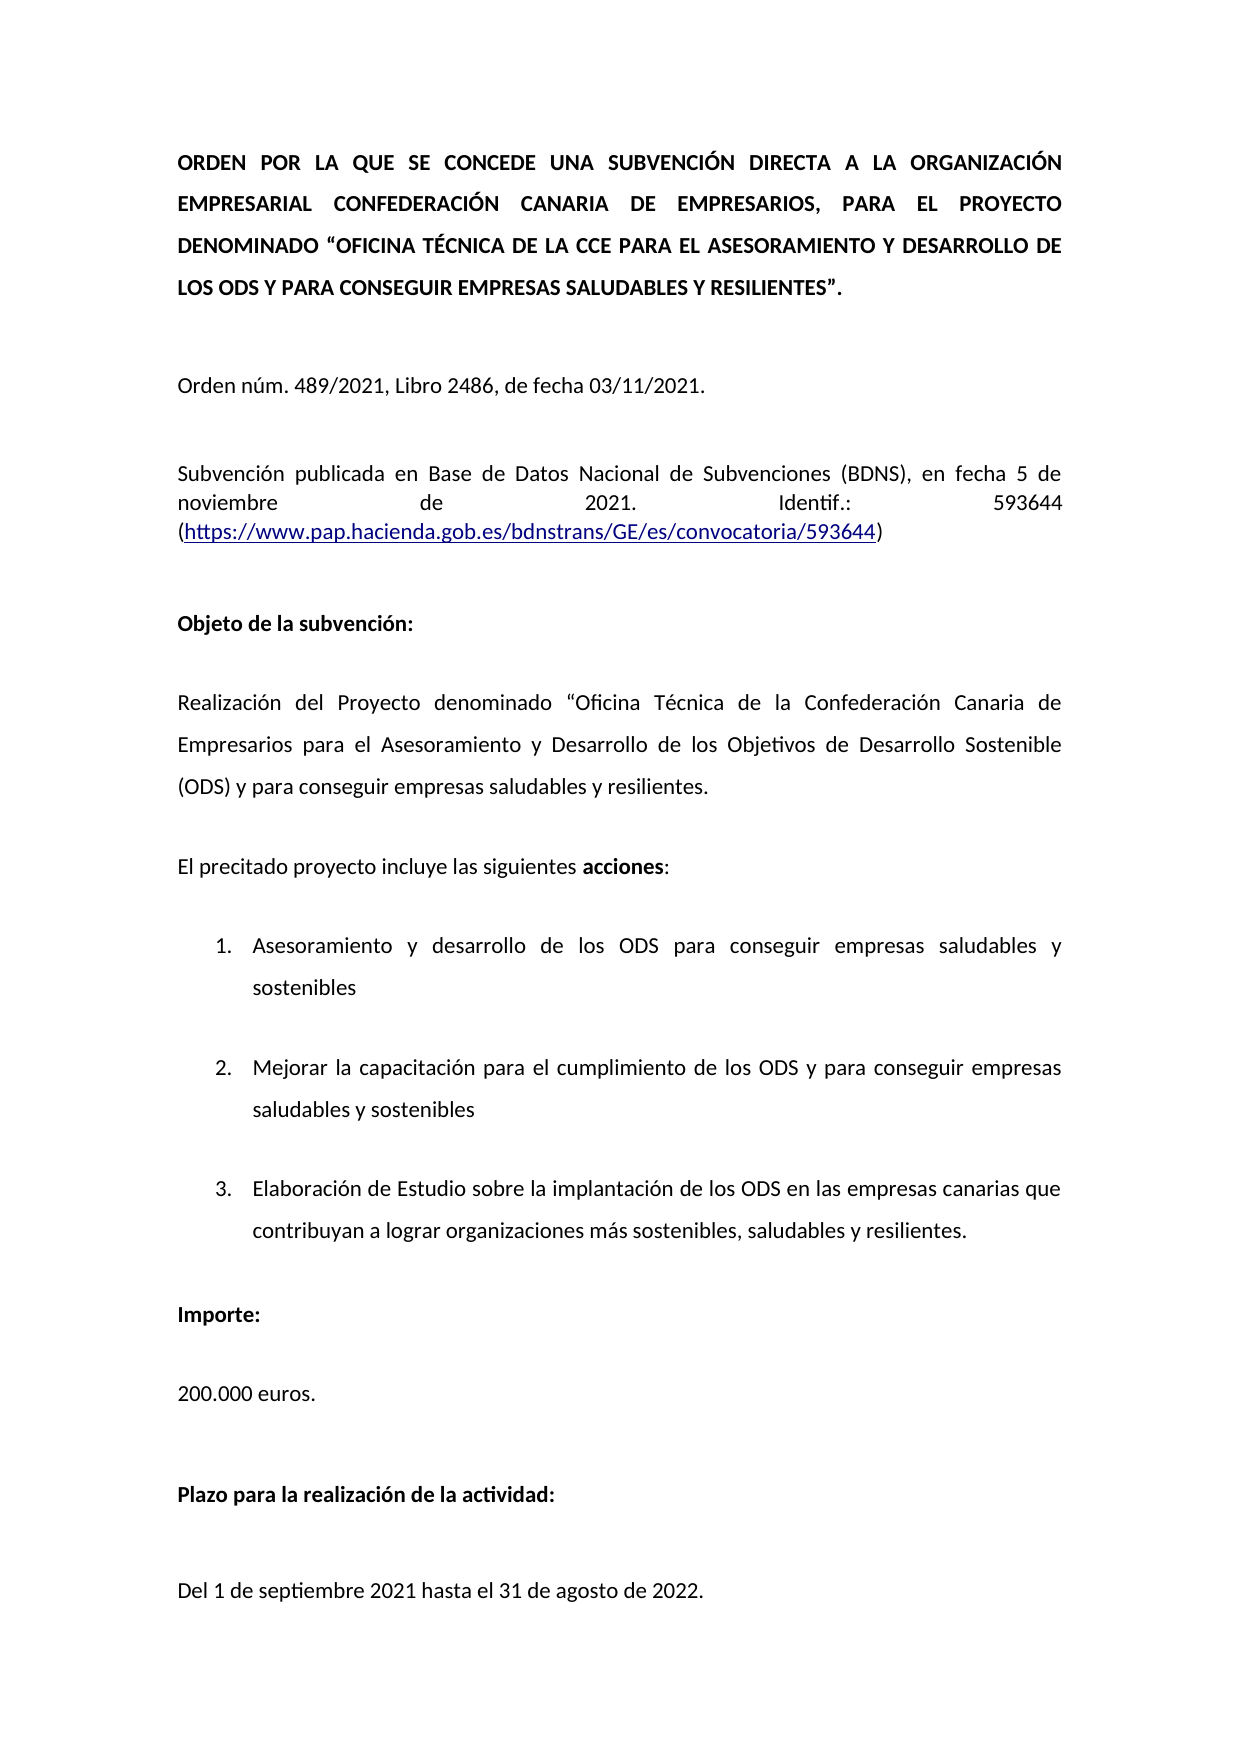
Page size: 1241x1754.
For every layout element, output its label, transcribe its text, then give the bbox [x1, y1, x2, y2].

text Del 1 de septiembre 2021 hasta el 31 de agosto de 2022. [177, 1576, 1063, 1604]
text El precitado proyecto incluye las siguientes acciones: [177, 852, 1063, 880]
list Asesoramiento y desarrollo de los ODS para conseguir empresas saludables y sostenibles [215, 931, 1063, 1001]
text 200.000 euros. [177, 1379, 1063, 1408]
text Orden núm. 489/2021, Libro 2486, de fecha 03/11/2021. [177, 372, 1063, 399]
list Elaboración de Estudio sobre la implantación de los ODS en las empresas canarias que contribuyan a lograr organizaciones más sostenibles, saludables y resilientes. [215, 1174, 1063, 1244]
text Subvención publicada en Base de Datos Nacional de Subvenciones (BDNS), en fecha 5 de noviembre de 2021. Identif.: 593644 (https://www.pap.hacienda.gob.es/bdnstrans/GE/es/convocatoria/593644) [177, 459, 1063, 545]
text Plazo para la realización de la actividad: [177, 1480, 1063, 1508]
text Realización del Proyecto denominado “Oficina Técnica de la Confederación Canaria de Empresarios para el Asesoramiento y Desarrollo de los Objetivos de Desarrollo Sostenible (ODS) y para conseguir empresas saludables y resilientes. [177, 688, 1063, 800]
text Importe: [177, 1300, 1063, 1328]
text Objeto de la subvención: [177, 609, 1063, 637]
list Mejorar la capacitación para el cumplimiento de los ODS y para conseguir empresas saludables y sostenibles [215, 1053, 1063, 1123]
text ORDEN POR LA QUE SE CONCEDE UNA SUBVENCIÓN DIRECTA A LA ORGANIZACIÓN EMPRESARIAL CONFEDERACIÓN CANARIA DE EMPRESARIOS, PARA EL PROYECTO DENOMINADO “OFICINA TÉCNICA DE LA CCE PARA EL ASESORAMIENTO Y DESARROLLO DE LOS ODS Y PARA CONSEGUIR EMPRESAS SALUDABLES Y RESILIENTES”. [177, 148, 1063, 302]
